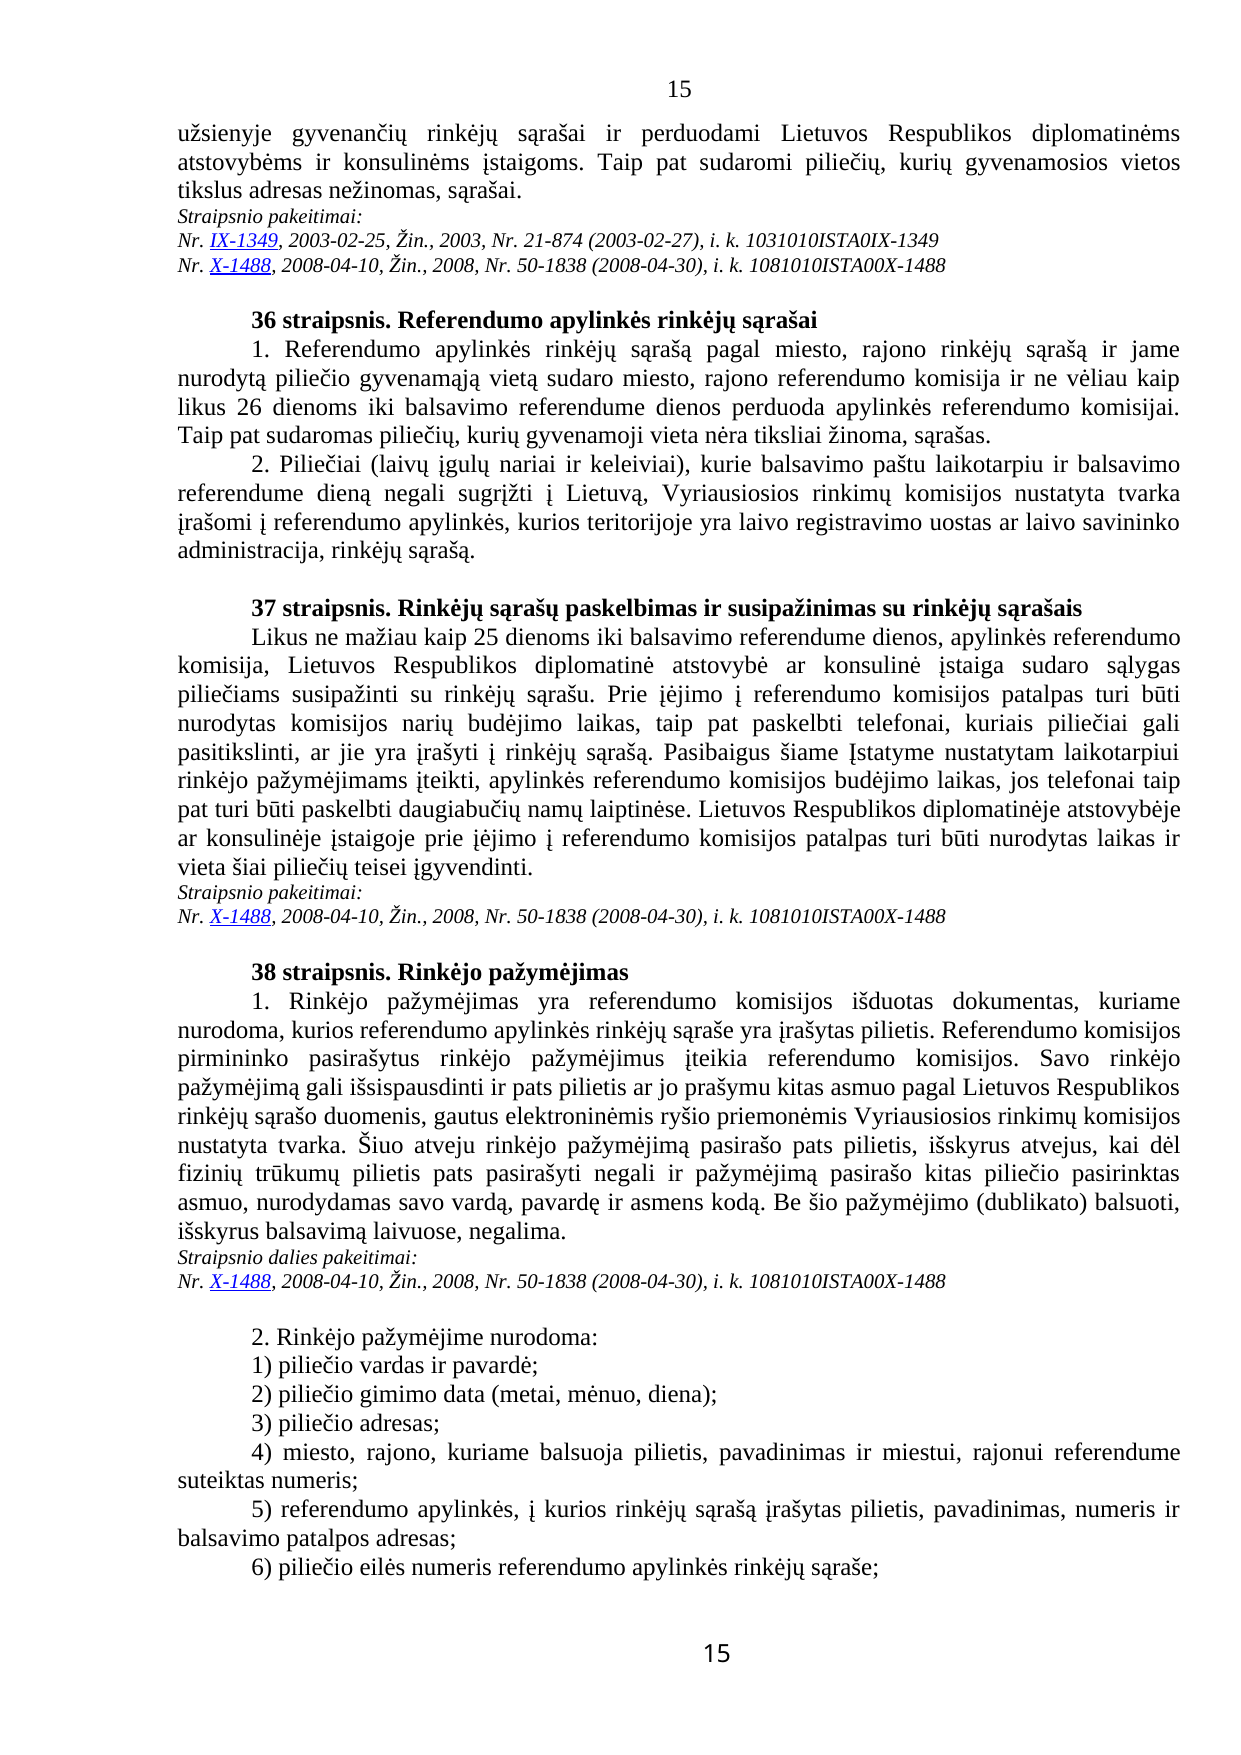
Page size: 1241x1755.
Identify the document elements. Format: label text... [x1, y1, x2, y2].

text 5) referendumo apylinkės, į kurios rinkėjų sąrašą įrašytas pilietis, pavadinimas, numeris ir balsavimo patalpos adresas; [177, 1494, 1181, 1552]
text 38 straipsnis. Rinkėjo pažymėjimas [177, 957, 1181, 986]
text 1. Rinkėjo pažymėjimas yra referendumo komisijos išduotas dokumentas, kuriame nurodoma, kurios referendumo apylinkės rinkėjų sąraše yra įrašytas pilietis. Referendumo komisijos pirmininko pasirašytus rinkėjo pažymėjimus įteikia referendumo komisijos. Savo rinkėjo pažymėjimą gali išsispausdinti ir pats pilietis ar jo prašymu kitas asmuo pagal Lietuvos Respublikos rinkėjų sąrašo duomenis, gautus elektroninėmis ryšio priemonėmis Vyriausiosios rinkimų komisijos nustatyta tvarka. Šiuo atveju rinkėjo pažymėjimą pasirašo pats pilietis, išskyrus atvejus, kai dėl fizinių trūkumų pilietis pats pasirašyti negali ir pažymėjimą pasirašo kitas piliečio pasirinktas asmuo, nurodydamas savo vardą, pavardę ir asmens kodą. Be šio pažymėjimo (dublikato) balsuoti, išskyrus balsavimą laivuose, negalima. [177, 986, 1181, 1245]
text Nr. X-1488, 2008-04-10, Žin., 2008, Nr. 50-1838 (2008-04-30), i. k. 1081010ISTA00X-1488 [177, 904, 1181, 928]
text užsienyje gyvenančių rinkėjų sąrašai ir perduodami Lietuvos Respublikos diplomatinėms atstovybėms ir konsulinėms įstaigoms. Taip pat sudaromi piliečių, kurių gyvenamosios vietos tikslus adresas nežinomas, sąrašai. [177, 118, 1181, 204]
text 4) miesto, rajono, kuriame balsuoja pilietis, pavadinimas ir miestui, rajonui referendume suteiktas numeris; [177, 1437, 1181, 1494]
text 2) piliečio gimimo data (metai, mėnuo, diena); [177, 1379, 1181, 1408]
text 3) piliečio adresas; [177, 1408, 1181, 1437]
text 6) piliečio eilės numeris referendumo apylinkės rinkėjų sąraše; [177, 1552, 1181, 1580]
text Straipsnio dalies pakeitimai: [177, 1245, 1181, 1269]
text Nr. X-1488, 2008-04-10, Žin., 2008, Nr. 50-1838 (2008-04-30), i. k. 1081010ISTA00X-1488 [177, 252, 1181, 277]
text 2. Piliečiai (laivų įgulų nariai ir keleiviai), kurie balsavimo paštu laikotarpiu ir balsavimo referendume dieną negali sugrįžti į Lietuvą, Vyriausiosios rinkimų komisijos nustatyta tvarka įrašomi į referendumo apylinkės, kurios teritorijoje yra laivo registravimo uostas ar laivo savininko administracija, rinkėjų sąrašą. [177, 449, 1181, 564]
text 37 straipsnis. Rinkėjų sąrašų paskelbimas ir susipažinimas su rinkėjų sąrašais [177, 593, 1181, 622]
text 36 straipsnis. Referendumo apylinkės rinkėjų sąrašai [177, 305, 1181, 334]
text Straipsnio pakeitimai: [177, 880, 1181, 904]
text Likus ne mažiau kaip 25 dienoms iki balsavimo referendume dienos, apylinkės referendumo komisija, Lietuvos Respublikos diplomatinė atstovybė ar konsulinė įstaiga sudaro sąlygas piliečiams susipažinti su rinkėjų sąrašu. Prie įėjimo į referendumo komisijos patalpas turi būti nurodytas komisijos narių budėjimo laikas, taip pat paskelbti telefonai, kuriais piliečiai gali pasitikslinti, ar jie yra įrašyti į rinkėjų sąrašą. Pasibaigus šiame Įstatyme nustatytam laikotarpiui rinkėjo pažymėjimams įteikti, apylinkės referendumo komisijos budėjimo laikas, jos telefonai taip pat turi būti paskelbti daugiabučių namų laiptinėse. Lietuvos Respublikos diplomatinėje atstovybėje ar konsulinėje įstaigoje prie įėjimo į referendumo komisijos patalpas turi būti nurodytas laikas ir vieta šiai piliečių teisei įgyvendinti. [177, 622, 1181, 880]
text 1) piliečio vardas ir pavardė; [177, 1350, 1181, 1379]
text Nr. IX-1349, 2003-02-25, Žin., 2003, Nr. 21-874 (2003-02-27), i. k. 1031010ISTA0IX-1349 [177, 228, 1181, 252]
text Straipsnio pakeitimai: [177, 204, 1181, 228]
text Nr. X-1488, 2008-04-10, Žin., 2008, Nr. 50-1838 (2008-04-30), i. k. 1081010ISTA00X-1488 [177, 1269, 1181, 1293]
text 2. Rinkėjo pažymėjime nurodoma: [177, 1322, 1181, 1350]
text 1. Referendumo apylinkės rinkėjų sąrašą pagal miesto, rajono rinkėjų sąrašą ir jame nurodytą piliečio gyvenamąją vietą sudaro miesto, rajono referendumo komisija ir ne vėliau kaip likus 26 dienoms iki balsavimo referendume dienos perduoda apylinkės referendumo komisijai. Taip pat sudaromas piliečių, kurių gyvenamoji vieta nėra tiksliai žinoma, sąrašas. [177, 334, 1181, 449]
